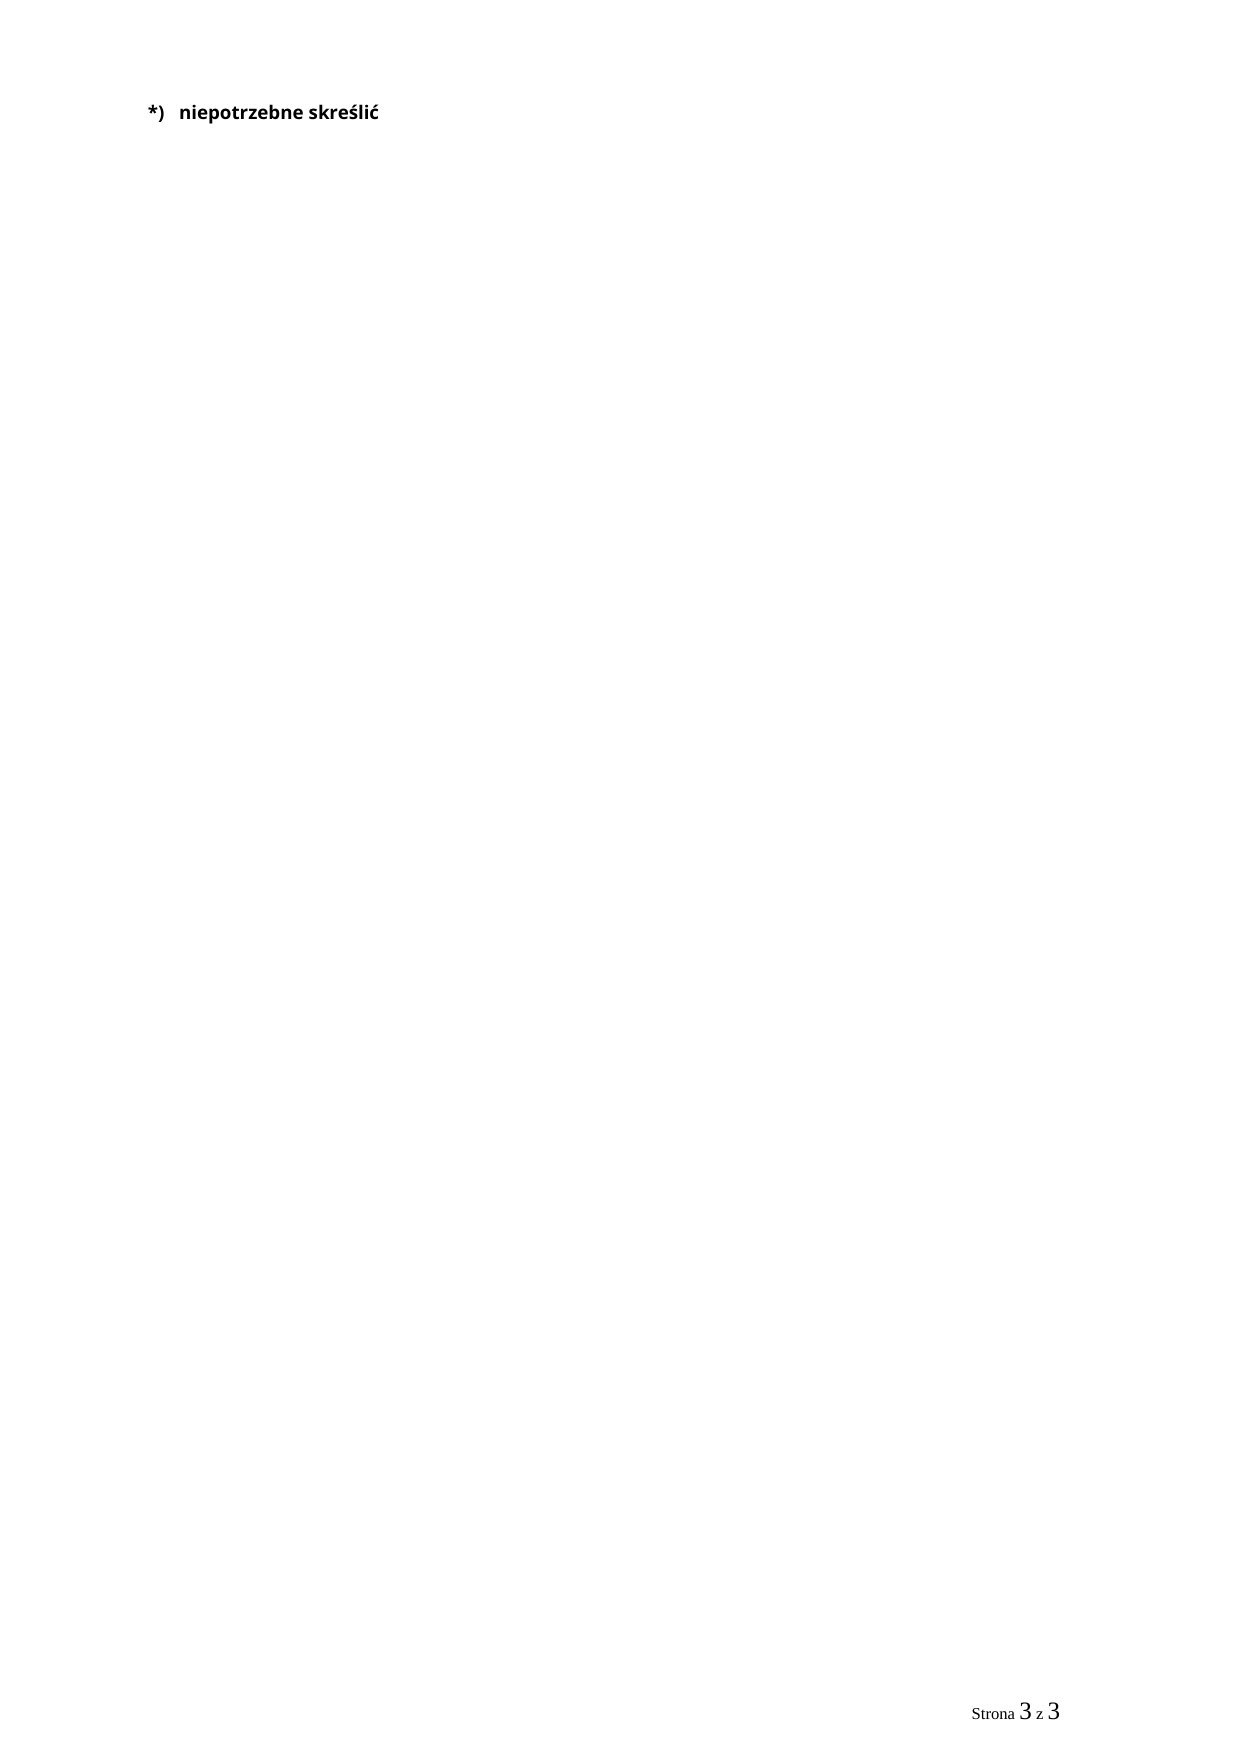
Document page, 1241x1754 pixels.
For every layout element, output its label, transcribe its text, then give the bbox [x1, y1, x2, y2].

text *) niepotrzebne skreślić [148, 99, 1093, 125]
